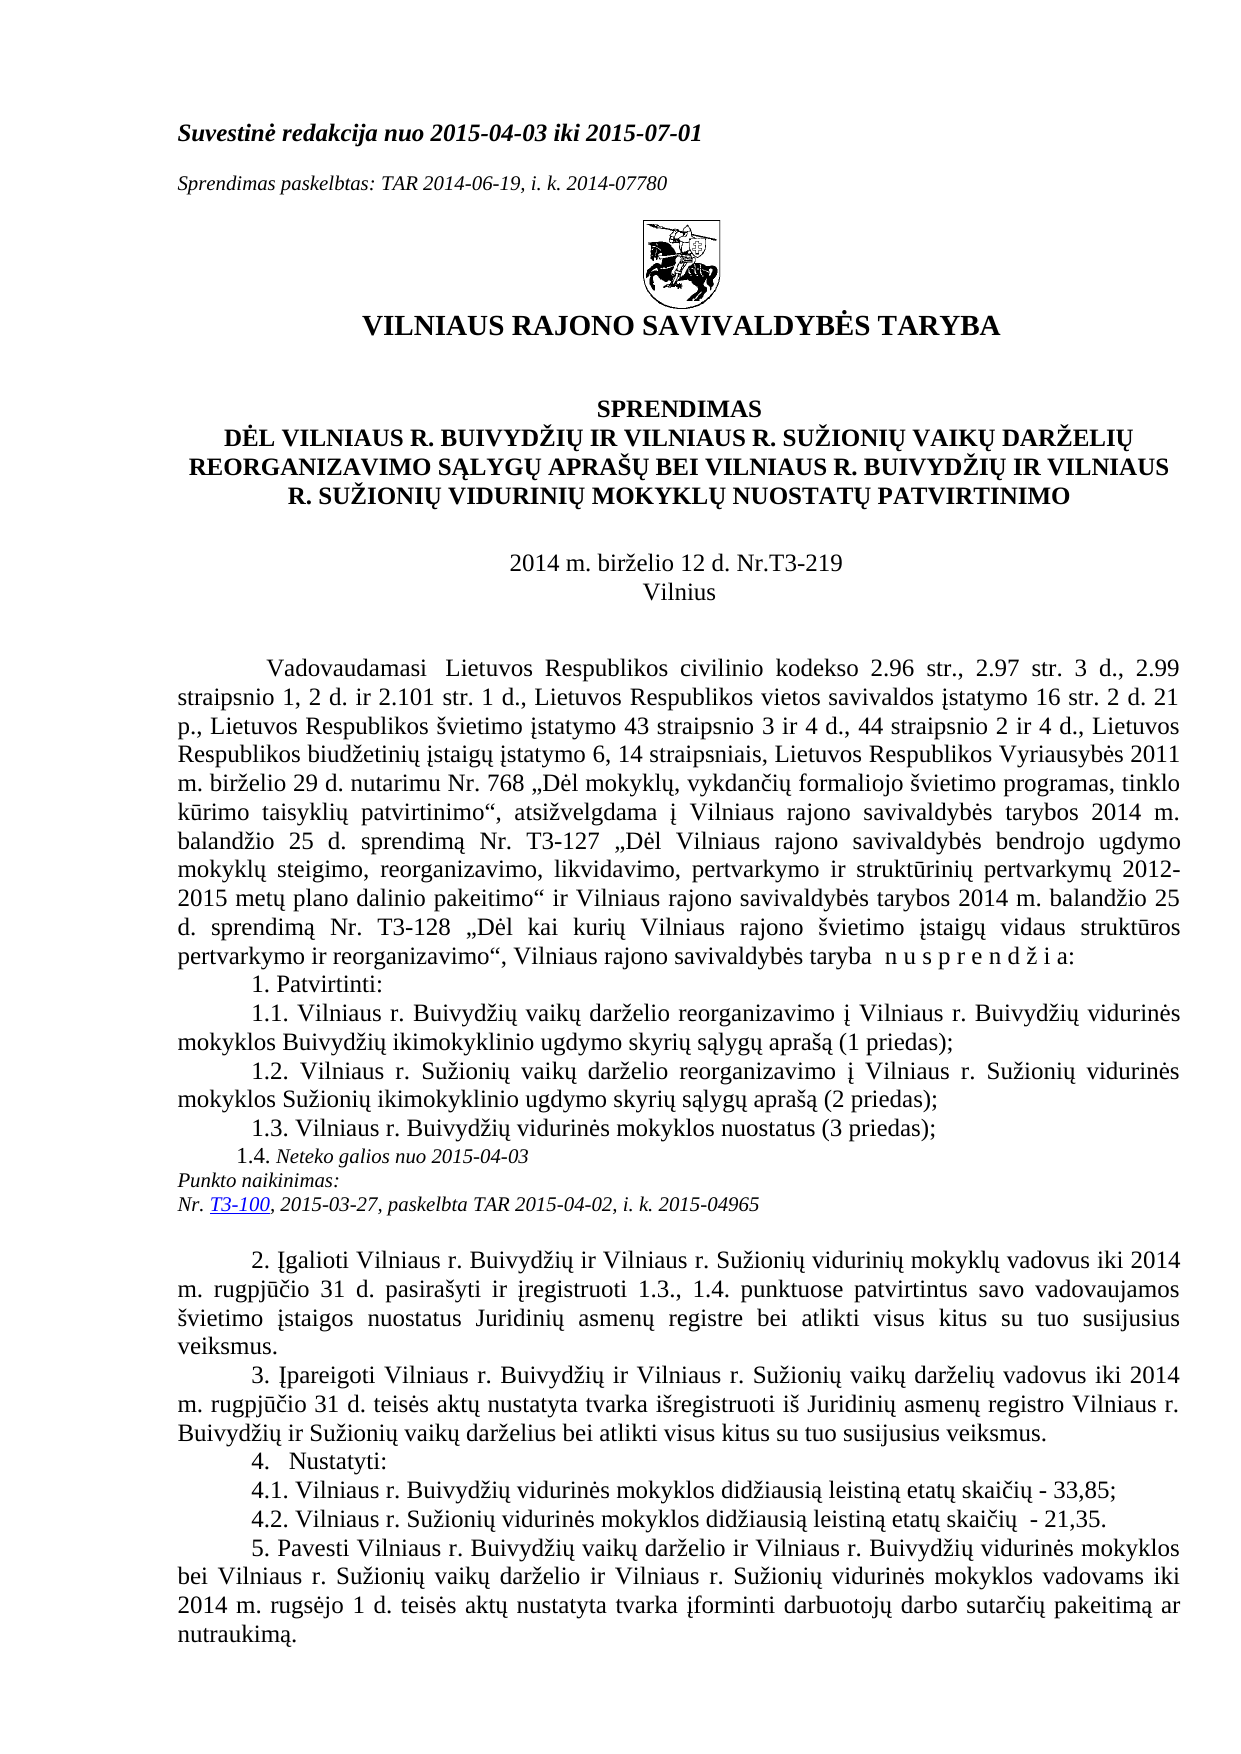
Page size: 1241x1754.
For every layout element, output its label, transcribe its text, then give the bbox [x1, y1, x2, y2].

text 4. Nustatyti: [177, 1446, 1181, 1475]
text SPRENDIMAS [177, 394, 1181, 423]
text 1.4. Neteko galios nuo 2015-04-03 [177, 1142, 1181, 1168]
text Vadovaudamasi Lietuvos Respublikos civilinio kodekso 2.96 str., 2.97 str. 3 d., 2.99 straipsnio 1, 2 d. ir 2.101 str. 1 d., Lietuvos Respublikos vietos savivaldos įstatymo 16 str. 2 d. 21 p., Lietuvos Respublikos švietimo įstatymo 43 straipsnio 3 ir 4 d., 44 straipsnio 2 ir 4 d., Lietuvos Respublikos biudžetinių įstaigų įstatymo 6, 14 straipsniais, Lietuvos Respublikos Vyriausybės 2011 m. birželio 29 d. nutarimu Nr. 768 „Dėl mokyklų, vykdančių formaliojo švietimo programas, tinklo kūrimo taisyklių patvirtinimo“, atsižvelgdama į Vilniaus rajono savivaldybės tarybos 2014 m. balandžio 25 d. sprendimą Nr. T3-127 „Dėl Vilniaus rajono savivaldybės bendrojo ugdymo mokyklų steigimo, reorganizavimo, likvidavimo, pertvarkymo ir struktūrinių pertvarkymų 2012-2015 metų plano dalinio pakeitimo“ ir Vilniaus rajono savivaldybės tarybos 2014 m. balandžio 25 d. sprendimą Nr. T3-128 „Dėl kai kurių Vilniaus rajono švietimo įstaigų vidaus struktūros pertvarkymo ir reorganizavimo“, Vilniaus rajono savivaldybės taryba n u s p r e n d ž i a: [177, 653, 1181, 969]
text 1.2. Vilniaus r. Sužionių vaikų darželio reorganizavimo į Vilniaus r. Sužionių vidurinės mokyklos Sužionių ikimokyklinio ugdymo skyrių sąlygų aprašą (2 priedas); [177, 1056, 1181, 1113]
text 3. Įpareigoti Vilniaus r. Buivydžių ir Vilniaus r. Sužionių vaikų darželių vadovus iki 2014 m. rugpjūčio 31 d. teisės aktų nustatyta tvarka išregistruoti iš Juridinių asmenų registro Vilniaus r. Buivydžių ir Sužionių vaikų darželius bei atlikti visus kitus su tuo susijusius veiksmus. [177, 1360, 1181, 1446]
text Sprendimas paskelbtas: TAR 2014-06-19, i. k. 2014-07780 [177, 171, 1181, 195]
text 2. Įgalioti Vilniaus r. Buivydžių ir Vilniaus r. Sužionių vidurinių mokyklų vadovus iki 2014 m. rugpjūčio 31 d. pasirašyti ir įregistruoti 1.3., 1.4. punktuose patvirtintus savo vadovaujamos švietimo įstaigos nuostatus Juridinių asmenų registre bei atlikti visus kitus su tuo susijusius veiksmus. [177, 1245, 1181, 1360]
text Punkto naikinimas: [177, 1168, 1181, 1192]
text 1.3. Vilniaus r. Buivydžių vidurinės mokyklos nuostatus (3 priedas); [177, 1113, 1181, 1142]
text 4.1. Vilniaus r. Buivydžių vidurinės mokyklos didžiausią leistiną etatų skaičių - 33,85; [177, 1475, 1181, 1504]
text Suvestinė redakcija nuo 2015-04-03 iki 2015-07-01 [177, 118, 1181, 147]
text Vilnius [177, 577, 1181, 605]
text 2014 m. birželio 12 d. Nr.T3-219 [177, 548, 1181, 577]
text 1.1. Vilniaus r. Buivydžių vaikų darželio reorganizavimo į Vilniaus r. Buivydžių vidurinės mokyklos Buivydžių ikimokyklinio ugdymo skyrių sąlygų aprašą (1 priedas); [177, 998, 1181, 1056]
text DĖL vILNIAUS R. BUIVYDŽIŲ IR VILNIAUS R. SUŽIONIŲ VAIKŲ DARŽELIŲ REORGANIZAVIMO SĄLYGŲ APRAŠŲ BEI VILNIAUS R. BUIVYDŽIŲ IR VILNIAUS R. SUŽIONIŲ VIDURINIŲ MOKYKLŲ NUOSTATŲ PATVIRTINIMO [177, 423, 1181, 509]
text 4.2. Vilniaus r. Sužionių vidurinės mokyklos didžiausią leistiną etatų skaičių - 21,35. [177, 1504, 1181, 1533]
text Nr. T3-100, 2015-03-27, paskelbta TAR 2015-04-02, i. k. 2015-04965 [177, 1192, 1181, 1216]
text 5. Pavesti Vilniaus r. Buivydžių vaikų darželio ir Vilniaus r. Buivydžių vidurinės mokyklos bei Vilniaus r. Sužionių vaikų darželio ir Vilniaus r. Sužionių vidurinės mokyklos vadovams iki 2014 m. rugsėjo 1 d. teisės aktų nustatyta tvarka įforminti darbuotojų darbo sutarčių pakeitimą ar nutraukimą. [177, 1533, 1181, 1648]
text VILNIAUS RAJONO SAVIVALDYBĖS TARYBA [177, 308, 1186, 342]
text 1. Patvirtinti: [251, 969, 1181, 998]
